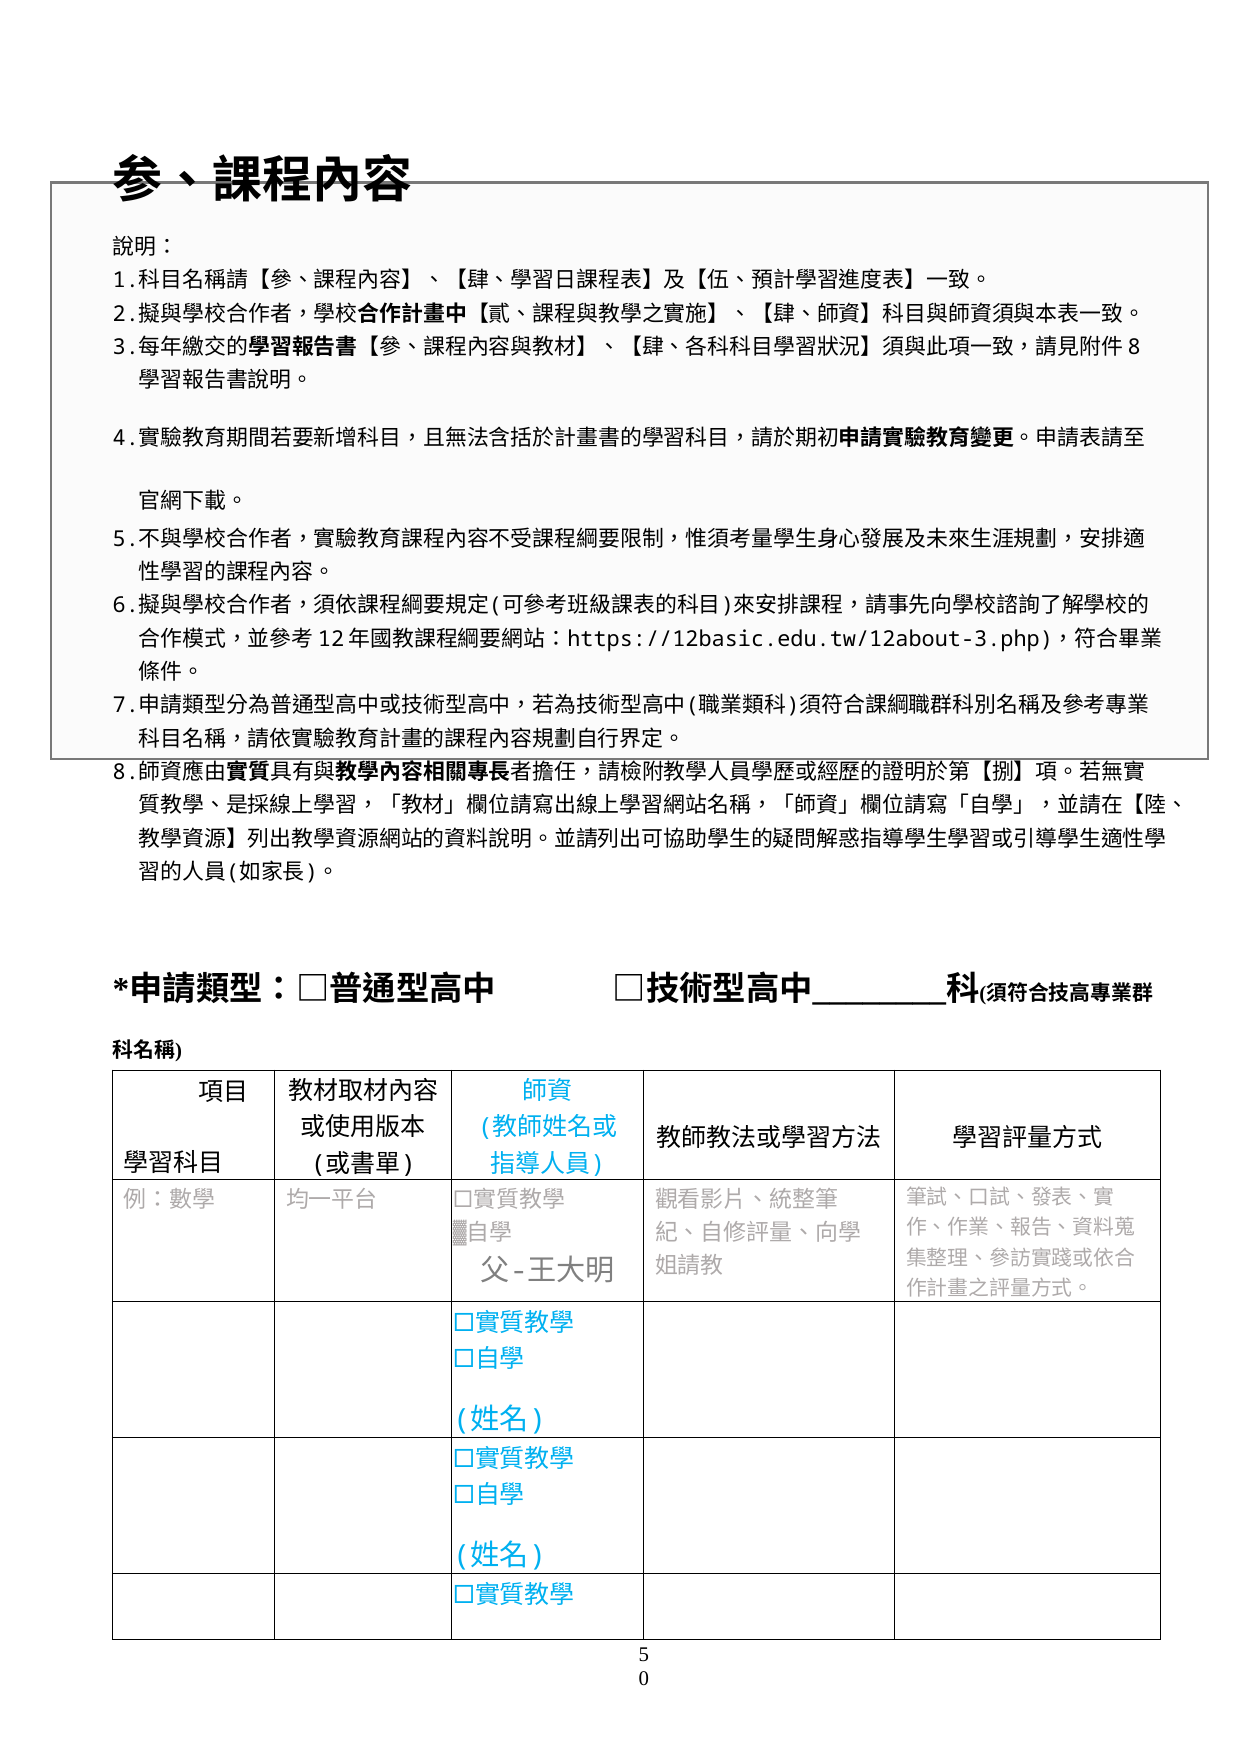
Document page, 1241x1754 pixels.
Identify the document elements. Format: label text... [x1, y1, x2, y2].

text *申請類型：□普通型高中 □技術型高中________科(須符合技高專業群科名稱) [112, 944, 1167, 1069]
table_cell [644, 1302, 894, 1437]
table_cell 實質教學 [452, 1574, 643, 1639]
table_cell [113, 1438, 274, 1573]
table_cell [275, 1574, 451, 1639]
table_cell [275, 1438, 451, 1573]
table_cell 實質教學 ▓自學 父-王大明 [452, 1180, 643, 1301]
table_header 師資 (教師姓名或 指導人員) [452, 1071, 643, 1179]
table_cell [895, 1302, 1160, 1437]
table_cell 實質教學 自學 (姓名) [452, 1438, 643, 1573]
table_cell [644, 1574, 894, 1639]
table_cell 筆試、口試、發表、實作、作業、報告、資料蒐集整理、參訪實踐或依合作計畫之評量方式。 [895, 1180, 1160, 1301]
table_header 教師教法或學習方法 [644, 1071, 894, 1179]
table_cell 觀看影片、統整筆紀、自修評量、向學姐請教 [644, 1180, 894, 1301]
text 参、課程內容 [112, 103, 1167, 181]
table_cell 例：數學 [113, 1180, 274, 1301]
table_cell [113, 1302, 274, 1437]
table_cell [113, 1574, 274, 1639]
text 8.師資應由實質具有與教學內容相關專長者擔任，請檢附教學人員學歷或經歷的證明於第【捌】項。若無實質教學、是採線上學習，「教材」欄位請寫出線上學習網站名稱，「師資」欄位請寫「自學」，並請在【陸、教學資源】列出教學資源網站的資料說明。並請列出可協助學生的疑問解惑指導學生學習或引導學生適性學習的人員(如家長)。 [112, 760, 1167, 886]
table_cell [895, 1438, 1160, 1573]
table_header 教材取材內容或使用版本(或書單) [275, 1071, 451, 1179]
table_header 項目 學習科目 [113, 1071, 274, 1179]
table_cell [644, 1438, 894, 1573]
table_cell [275, 1302, 451, 1437]
table_cell 實質教學 自學 (姓名) [452, 1302, 643, 1437]
table_cell 均一平台 [275, 1180, 451, 1301]
table_cell [895, 1574, 1160, 1639]
table_header 學習評量方式 [895, 1071, 1160, 1179]
